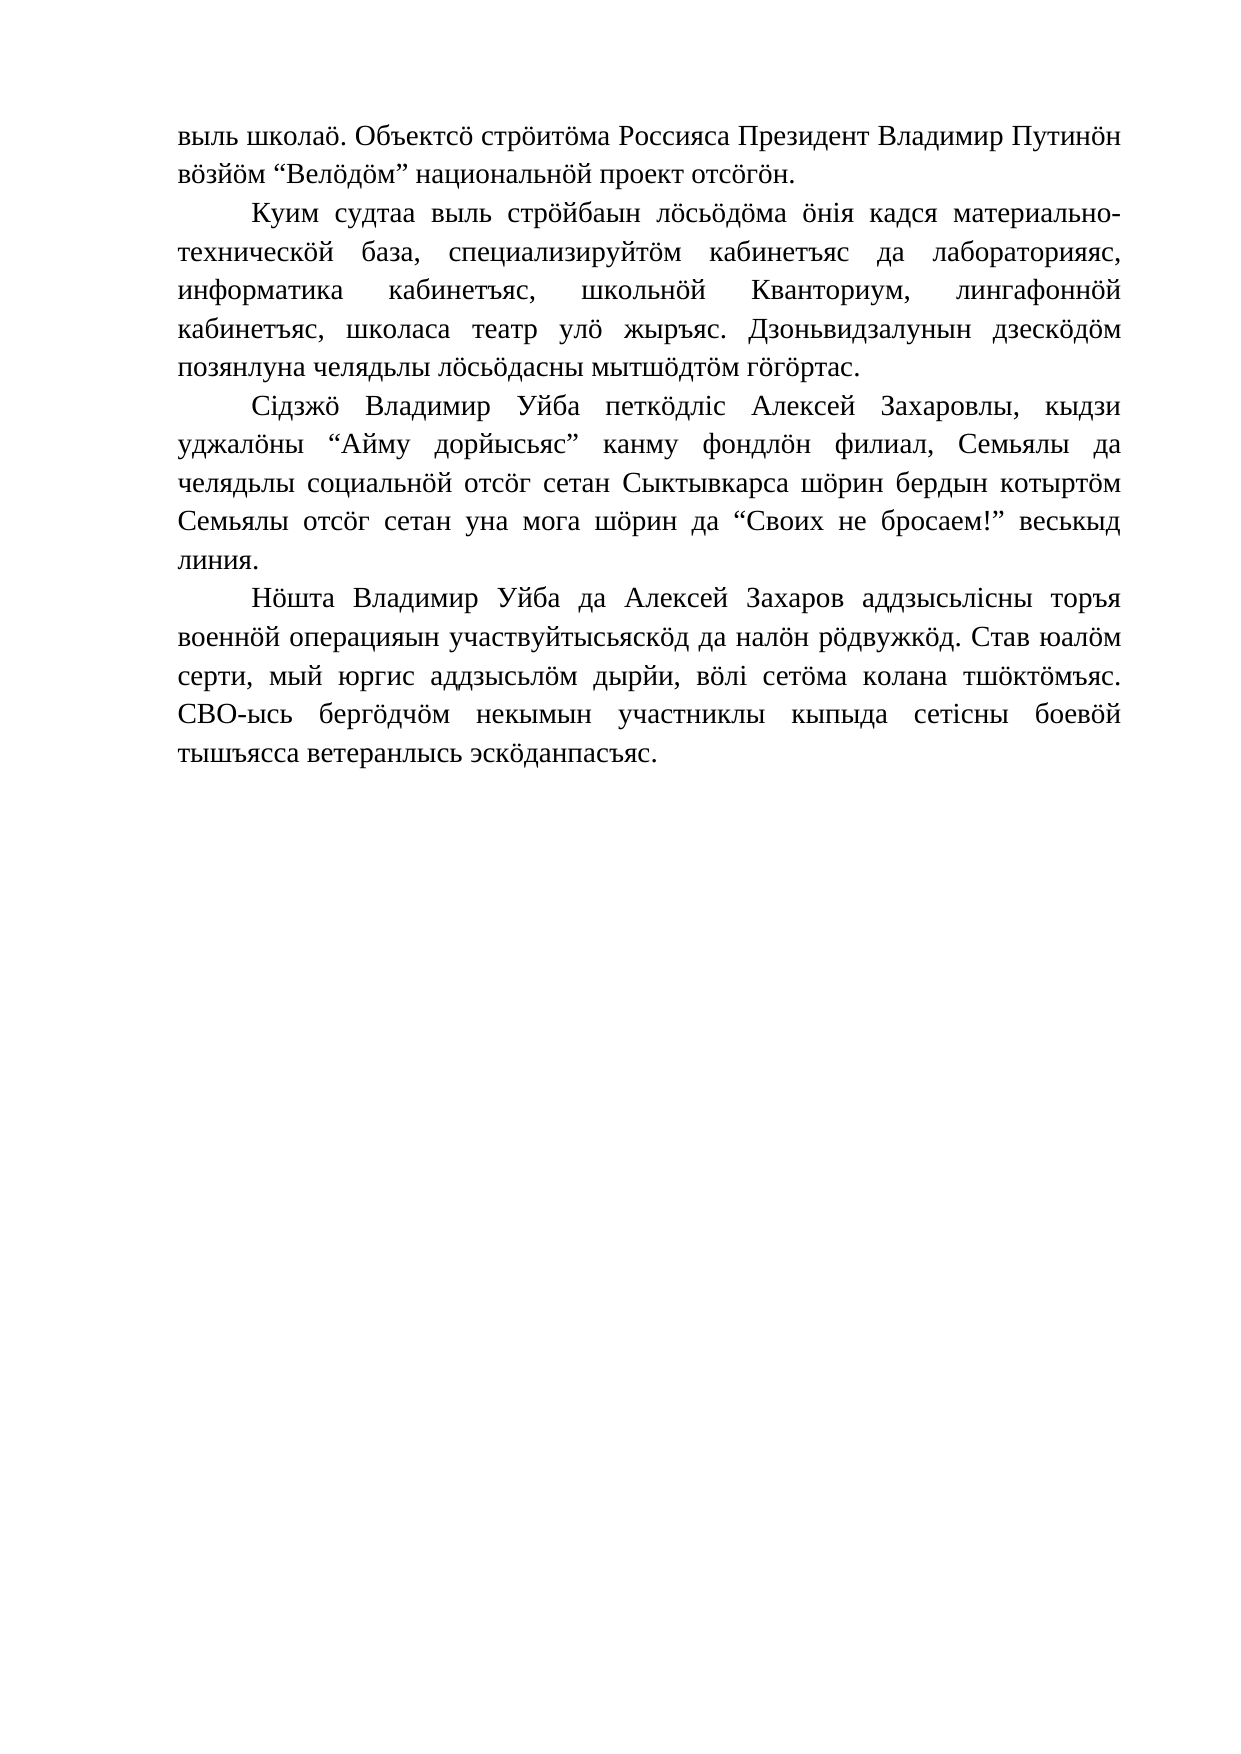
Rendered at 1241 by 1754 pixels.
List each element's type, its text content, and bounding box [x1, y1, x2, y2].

text Сідзжӧ Владимир Уйба петкӧдліс Алексей Захаровлы, кыдзи уджалӧны “Айму дорйысьяс” канму фондлӧн филиал, Семьялы да челядьлы социальнӧй отсӧг сетан Сыктывкарса шӧрин бердын котыртӧм Семьялы отсӧг сетан уна мога шӧрин да “Своих не бросаем!” веськыд линия. [177, 388, 1122, 576]
text выль школаӧ. Объектсӧ стрӧитӧма Россияса Президент Владимир Путинӧн вӧзйӧм “Велӧдӧм” национальнӧй проект отсӧгӧн. [177, 118, 1122, 190]
text Куим судтаа выль стрӧйбаын лӧсьӧдӧма ӧнія кадся материально-техническӧй база, специализируйтӧм кабинетъяс да лабораторияяс, информатика кабинетъяс, школьнӧй Кванториум, лингафоннӧй кабинетъяс, школаса театр улӧ жыръяс. Дзоньвидзалунын дзескӧдӧм позянлуна челядьлы лӧсьӧдасны мытшӧдтӧм гӧгӧртас. [177, 195, 1122, 383]
text Нӧшта Владимир Уйба да Алексей Захаров аддзысьлісны торъя военнӧй операцияын участвуйтысьяскӧд да налӧн рӧдвужкӧд. Став юалӧм серти, мый юргис аддзысьлӧм дырйи, вӧлі сетӧма колана тшӧктӧмъяс. СВО-ысь бергӧдчӧм некымын участниклы кыпыда сетісны боевӧй тышъясса ветеранлысь эскӧданпасъяс. [177, 581, 1122, 768]
